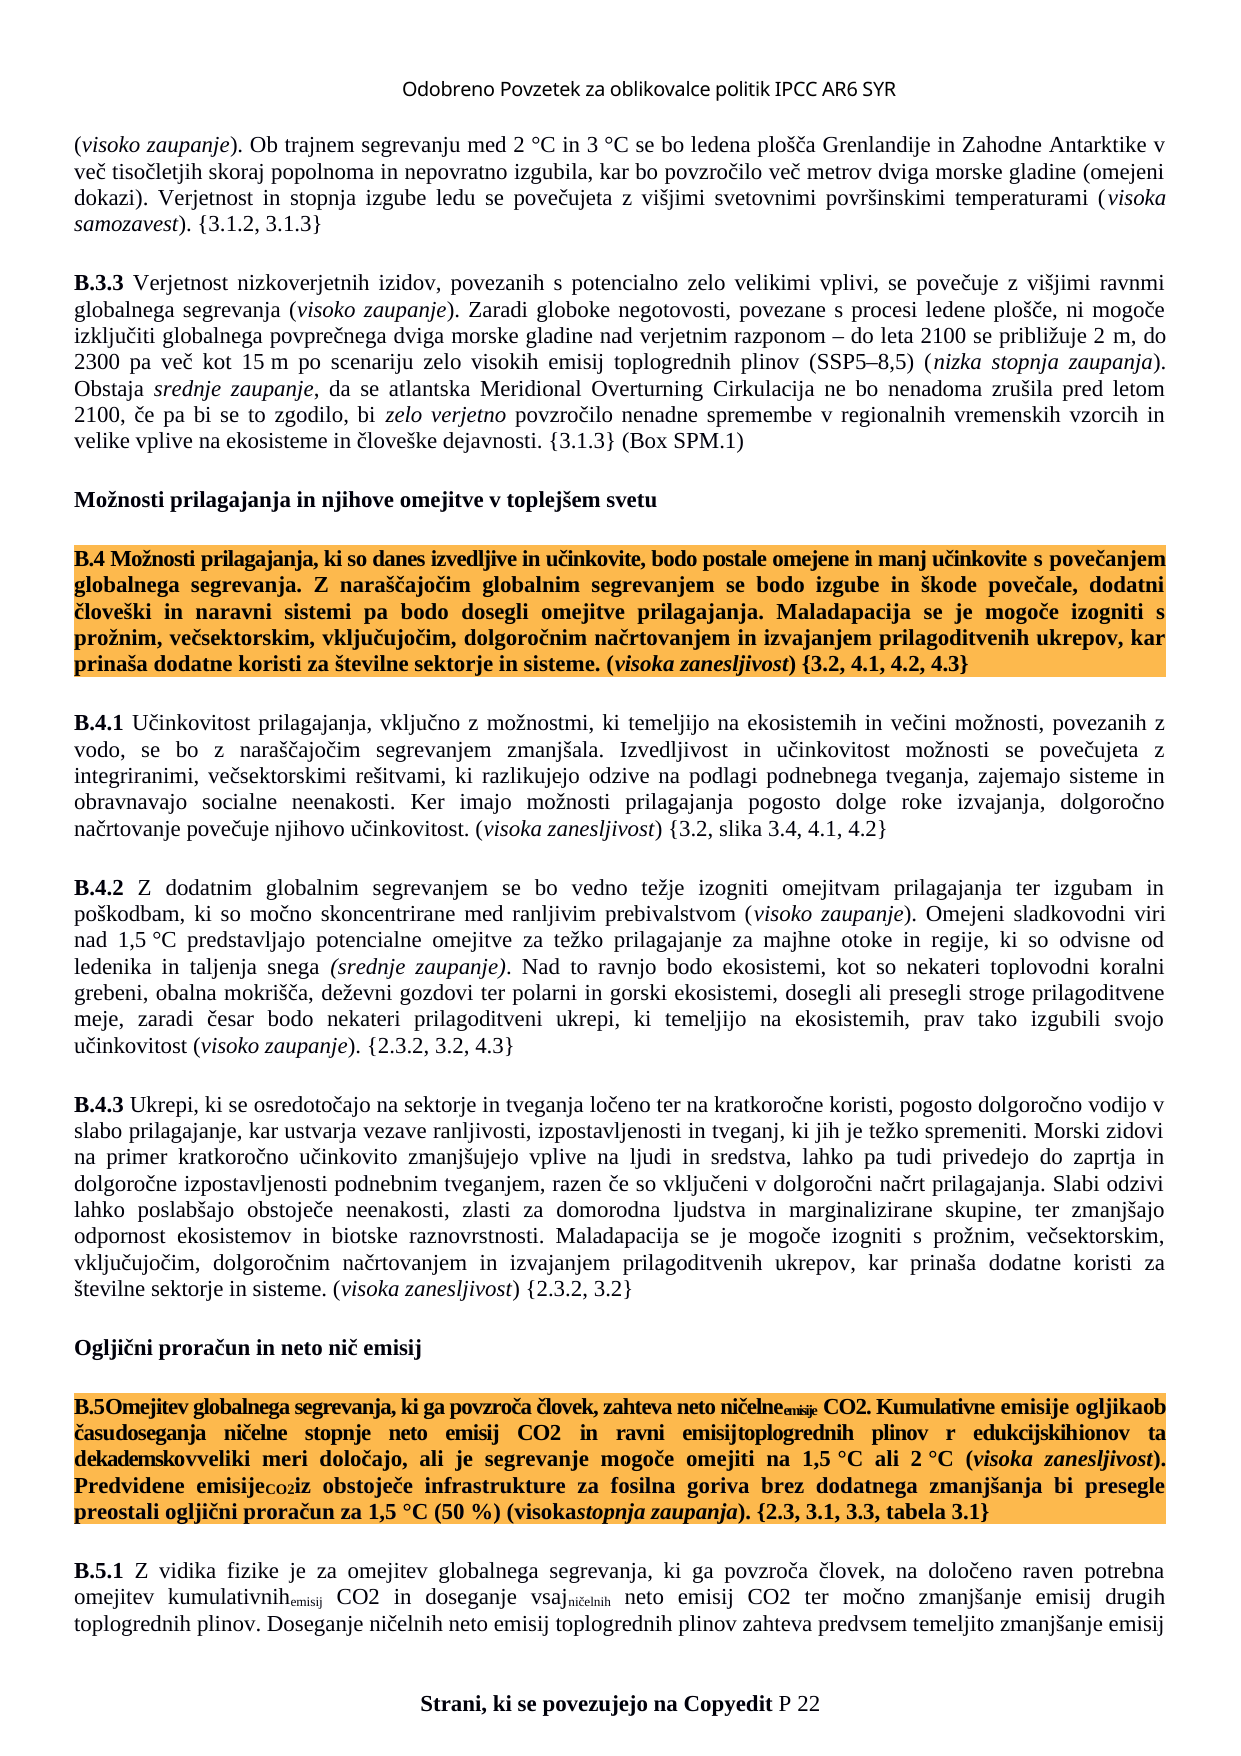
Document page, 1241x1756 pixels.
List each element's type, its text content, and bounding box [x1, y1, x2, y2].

text Možnosti prilagajanja in njihove omejitve v toplejšem svetu [74, 486, 1166, 513]
text B.4.1 Učinkovitost prilagajanja, vključno z možnostmi, ki temeljijo na ekosistemih in večini možnosti, povezanih z vodo, se bo z naraščajočim segrevanjem zmanjšala. Izvedljivost in učinkovitost možnosti se povečujeta z integriranimi, večsektorskimi rešitvami, ki razlikujejo odzive na podlagi podnebnega tveganja, zajemajo sisteme in obravnavajo socialne neenakosti. Ker imajo možnosti prilagajanja pogosto dolge roke izvajanja, dolgoročno načrtovanje povečuje njihovo učinkovitost. (visoka zanesljivost) {3.2, slika 3.4, 4.1, 4.2} [74, 709, 1166, 841]
text Ogljični proračun in neto nič emisij [74, 1334, 1166, 1360]
text B.4.2 Z dodatnim globalnim segrevanjem se bo vedno težje izogniti omejitvam prilagajanja ter izgubam in poškodbam, ki so močno skoncentrirane med ranljivim prebivalstvom (visoko zaupanje). Omejeni sladkovodni viri nad 1,5 °C predstavljajo potencialne omejitve za težko prilagajanje za majhne otoke in regije, ki so odvisne od ledenika in taljenja snega (srednje zaupanje). Nad to ravnjo bodo ekosistemi, kot so nekateri toplovodni koralni grebeni, obalna mokrišča, deževni gozdovi ter polarni in gorski ekosistemi, dosegli ali presegli stroge prilagoditvene meje, zaradi česar bodo nekateri prilagoditveni ukrepi, ki temeljijo na ekosistemih, prav tako izgubili svojo učinkovitost (visoko zaupanje). {2.3.2, 3.2, 4.3} [74, 874, 1166, 1058]
text B.4 Možnosti prilagajanja, ki so danes izvedljive in učinkovite, bodo postale omejene in manj učinkovite s povečanjem globalnega segrevanja. Z naraščajočim globalnim segrevanjem se bodo izgube in škode povečale, dodatni človeški in naravni sistemi pa bodo dosegli omejitve prilagajanja. Maladapacija se je mogoče izogniti s prožnim, večsektorskim, vključujočim, dolgoročnim načrtovanjem in izvajanjem prilagoditvenih ukrepov, kar prinaša dodatne koristi za številne sektorje in sisteme. (visoka zanesljivost) {3.2, 4.1, 4.2, 4.3} [74, 545, 1166, 677]
text B.4.3 Ukrepi, ki se osredotočajo na sektorje in tveganja ločeno ter na kratkoročne koristi, pogosto dolgoročno vodijo v slabo prilagajanje, kar ustvarja vezave ranljivosti, izpostavljenosti in tveganj, ki jih je težko spremeniti. Morski zidovi na primer kratkoročno učinkovito zmanjšujejo vplive na ljudi in sredstva, lahko pa tudi privedejo do zaprtja in dolgoročne izpostavljenosti podnebnim tveganjem, razen če so vključeni v dolgoročni načrt prilagajanja. Slabi odzivi lahko poslabšajo obstoječe neenakosti, zlasti za domorodna ljudstva in marginalizirane skupine, ter zmanjšajo odpornost ekosistemov in biotske raznovrstnosti. Maladapacija se je mogoče izogniti s prožnim, večsektorskim, vključujočim, dolgoročnim načrtovanjem in izvajanjem prilagoditvenih ukrepov, kar prinaša dodatne koristi za številne sektorje in sisteme. (visoka zanesljivost) {2.3.2, 3.2} [74, 1091, 1166, 1301]
text (visoko zaupanje). Ob trajnem segrevanju med 2 °C in 3 °C se bo ledena plošča Grenlandije in Zahodne Antarktike v več tisočletjih skoraj popolnoma in nepovratno izgubila, kar bo povzročilo več metrov dviga morske gladine (omejeni dokazi). Verjetnost in stopnja izgube ledu se povečujeta z višjimi svetovnimi površinskimi temperaturami (visoka samozavest). {3.1.2, 3.1.3} [74, 131, 1166, 237]
text B.5Omejitev globalnega segrevanja, ki ga povzroča človek, zahteva neto ničelneemisije CO2. Kumulativne emisije ogljikaob časudoseganja ničelne stopnje neto emisij CO2 in ravni emisijtoplogrednih plinov r edukcijskihionov ta dekademskovveliki meri določajo, ali je segrevanje mogoče omejiti na 1,5 °C ali 2 °C (visoka zanesljivost). Predvidene emisijeCO2iz obstoječe infrastrukture za fosilna goriva brez dodatnega zmanjšanja bi presegle preostali ogljični proračun za 1,5 °C (50 %) (visokastopnja zaupanja). {2.3, 3.1, 3.3, tabela 3.1} [74, 1393, 1166, 1524]
text B.5.1 Z vidika fizike je za omejitev globalnega segrevanja, ki ga povzroča človek, na določeno raven potrebna omejitev kumulativnihemisij CO2 in doseganje vsajničelnih neto emisij CO2 ter močno zmanjšanje emisij drugih toplogrednih plinov. Doseganje ničelnih neto emisij toplogrednih plinov zahteva predvsem temeljito zmanjšanje emisij [74, 1557, 1166, 1636]
text B.3.3 Verjetnost nizkoverjetnih izidov, povezanih s potencialno zelo velikimi vplivi, se povečuje z višjimi ravnmi globalnega segrevanja (visoko zaupanje). Zaradi globoke negotovosti, povezane s procesi ledene plošče, ni mogoče izključiti globalnega povprečnega dviga morske gladine nad verjetnim razponom – do leta 2100 se približuje 2 m, do 2300 pa več kot 15 m po scenariju zelo visokih emisij toplogrednih plinov (SSP5–8,5) (nizka stopnja zaupanja). Obstaja srednje zaupanje, da se atlantska Meridional Overturning Cirkulacija ne bo nenadoma zrušila pred letom 2100, če pa bi se to zgodilo, bi zelo verjetno povzročilo nenadne spremembe v regionalnih vremenskih vzorcih in velike vplive na ekosisteme in človeške dejavnosti. {3.1.3} (Box SPM.1) [74, 269, 1166, 454]
